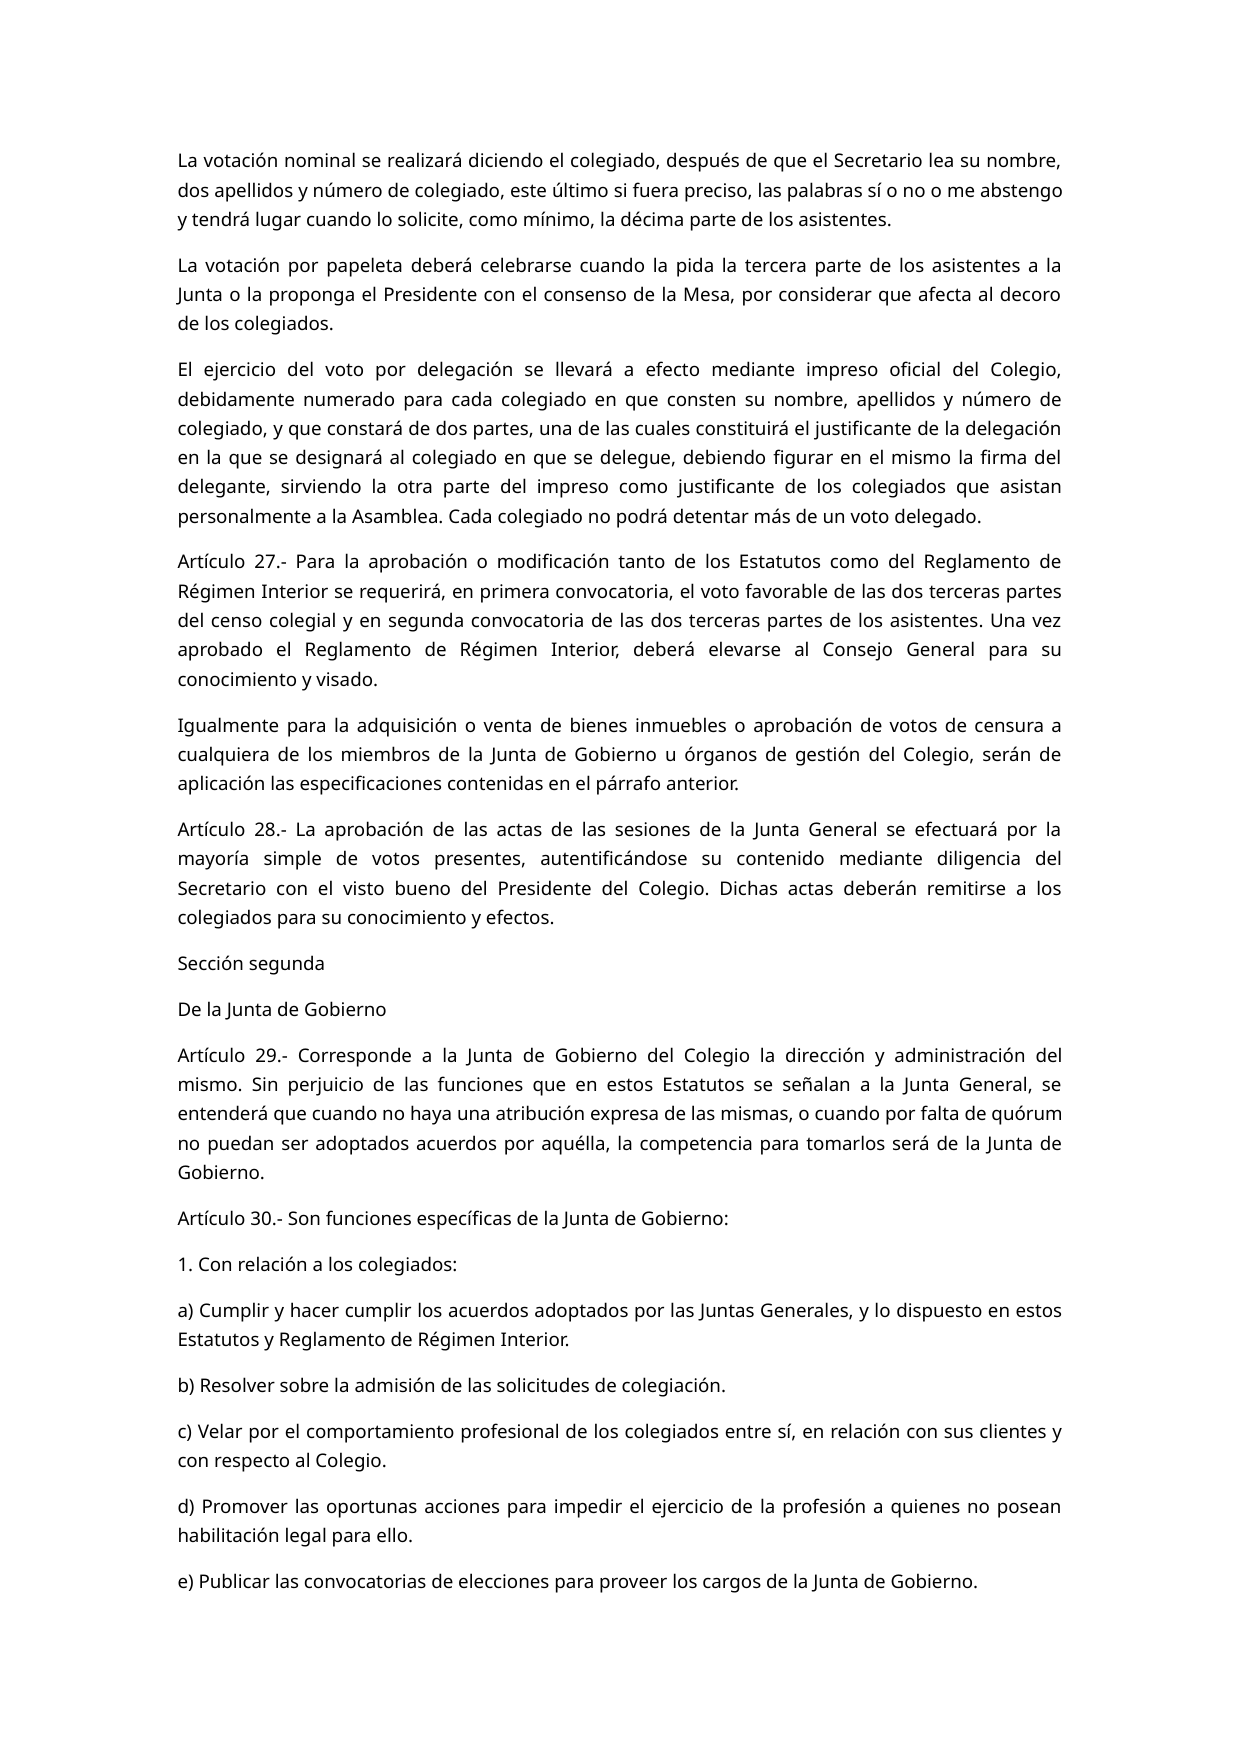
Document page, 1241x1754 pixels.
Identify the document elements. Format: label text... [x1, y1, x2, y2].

text 1. Con relación a los colegiados: [177, 1251, 1063, 1276]
text c) Velar por el comportamiento profesional de los colegiados entre sí, en relación con sus clientes y con respecto al Colegio. [177, 1418, 1063, 1473]
text La votación por papeleta deberá celebrarse cuando la pida la tercera parte de los asistentes a la Junta o la proponga el Presidente con el consenso de la Mesa, por considerar que afecta al decoro de los colegiados. [177, 252, 1063, 336]
text El ejercicio del voto por delegación se llevará a efecto mediante impreso oficial del Colegio, debidamente numerado para cada colegiado en que consten su nombre, apellidos y número de colegiado, y que constará de dos partes, una de las cuales constituirá el justificante de la delegación en la que se designará al colegiado en que se delegue, debiendo figurar en el mismo la firma del delegante, sirviendo la otra parte del impreso como justificante de los colegiados que asistan personalmente a la Asamblea. Cada colegiado no podrá detentar más de un voto delegado. [177, 357, 1063, 528]
text b) Resolver sobre la admisión de las solicitudes de colegiación. [177, 1372, 1063, 1398]
text Sección segunda [177, 950, 1063, 976]
text La votación nominal se realizará diciendo el colegiado, después de que el Secretario lea su nombre, dos apellidos y número de colegiado, este último si fuera preciso, las palabras sí o no o me abstengo y tendrá lugar cuando lo solicite, como mínimo, la décima parte de los asistentes. [177, 148, 1063, 232]
text Artículo 27.- Para la aprobación o modificación tanto de los Estatutos como del Reglamento de Régimen Interior se requerirá, en primera convocatoria, el voto favorable de las dos terceras partes del censo colegial y en segunda convocatoria de las dos terceras partes de los asistentes. Una vez aprobado el Reglamento de Régimen Interior, deberá elevarse al Consejo General para su conocimiento y visado. [177, 549, 1063, 691]
text Igualmente para la adquisición o venta de bienes inmuebles o aprobación de votos de censura a cualquiera de los miembros de la Junta de Gobierno u órganos de gestión del Colegio, serán de aplicación las especificaciones contenidas en el párrafo anterior. [177, 712, 1063, 796]
text a) Cumplir y hacer cumplir los acuerdos adoptados por las Juntas Generales, y lo dispuesto en estos Estatutos y Reglamento de Régimen Interior. [177, 1297, 1063, 1352]
text Artículo 28.- La aprobación de las actas de las sesiones de la Junta General se efectuará por la mayoría simple de votos presentes, autentificándose su contenido mediante diligencia del Secretario con el visto bueno del Presidente del Colegio. Dichas actas deberán remitirse a los colegiados para su conocimiento y efectos. [177, 816, 1063, 930]
text e) Publicar las convocatorias de elecciones para proveer los cargos de la Junta de Gobierno. [177, 1568, 1063, 1594]
text Artículo 30.- Son funciones específicas de la Junta de Gobierno: [177, 1205, 1063, 1231]
text De la Junta de Gobierno [177, 996, 1063, 1022]
text d) Promover las oportunas acciones para impedir el ejercicio de la profesión a quienes no posean habilitación legal para ello. [177, 1493, 1063, 1548]
text Artículo 29.- Corresponde a la Junta de Gobierno del Colegio la dirección y administración del mismo. Sin perjuicio de las funciones que en estos Estatutos se señalan a la Junta General, se entenderá que cuando no haya una atribución expresa de las mismas, o cuando por falta de quórum no puedan ser adoptados acuerdos por aquélla, la competencia para tomarlos será de la Junta de Gobierno. [177, 1042, 1063, 1184]
